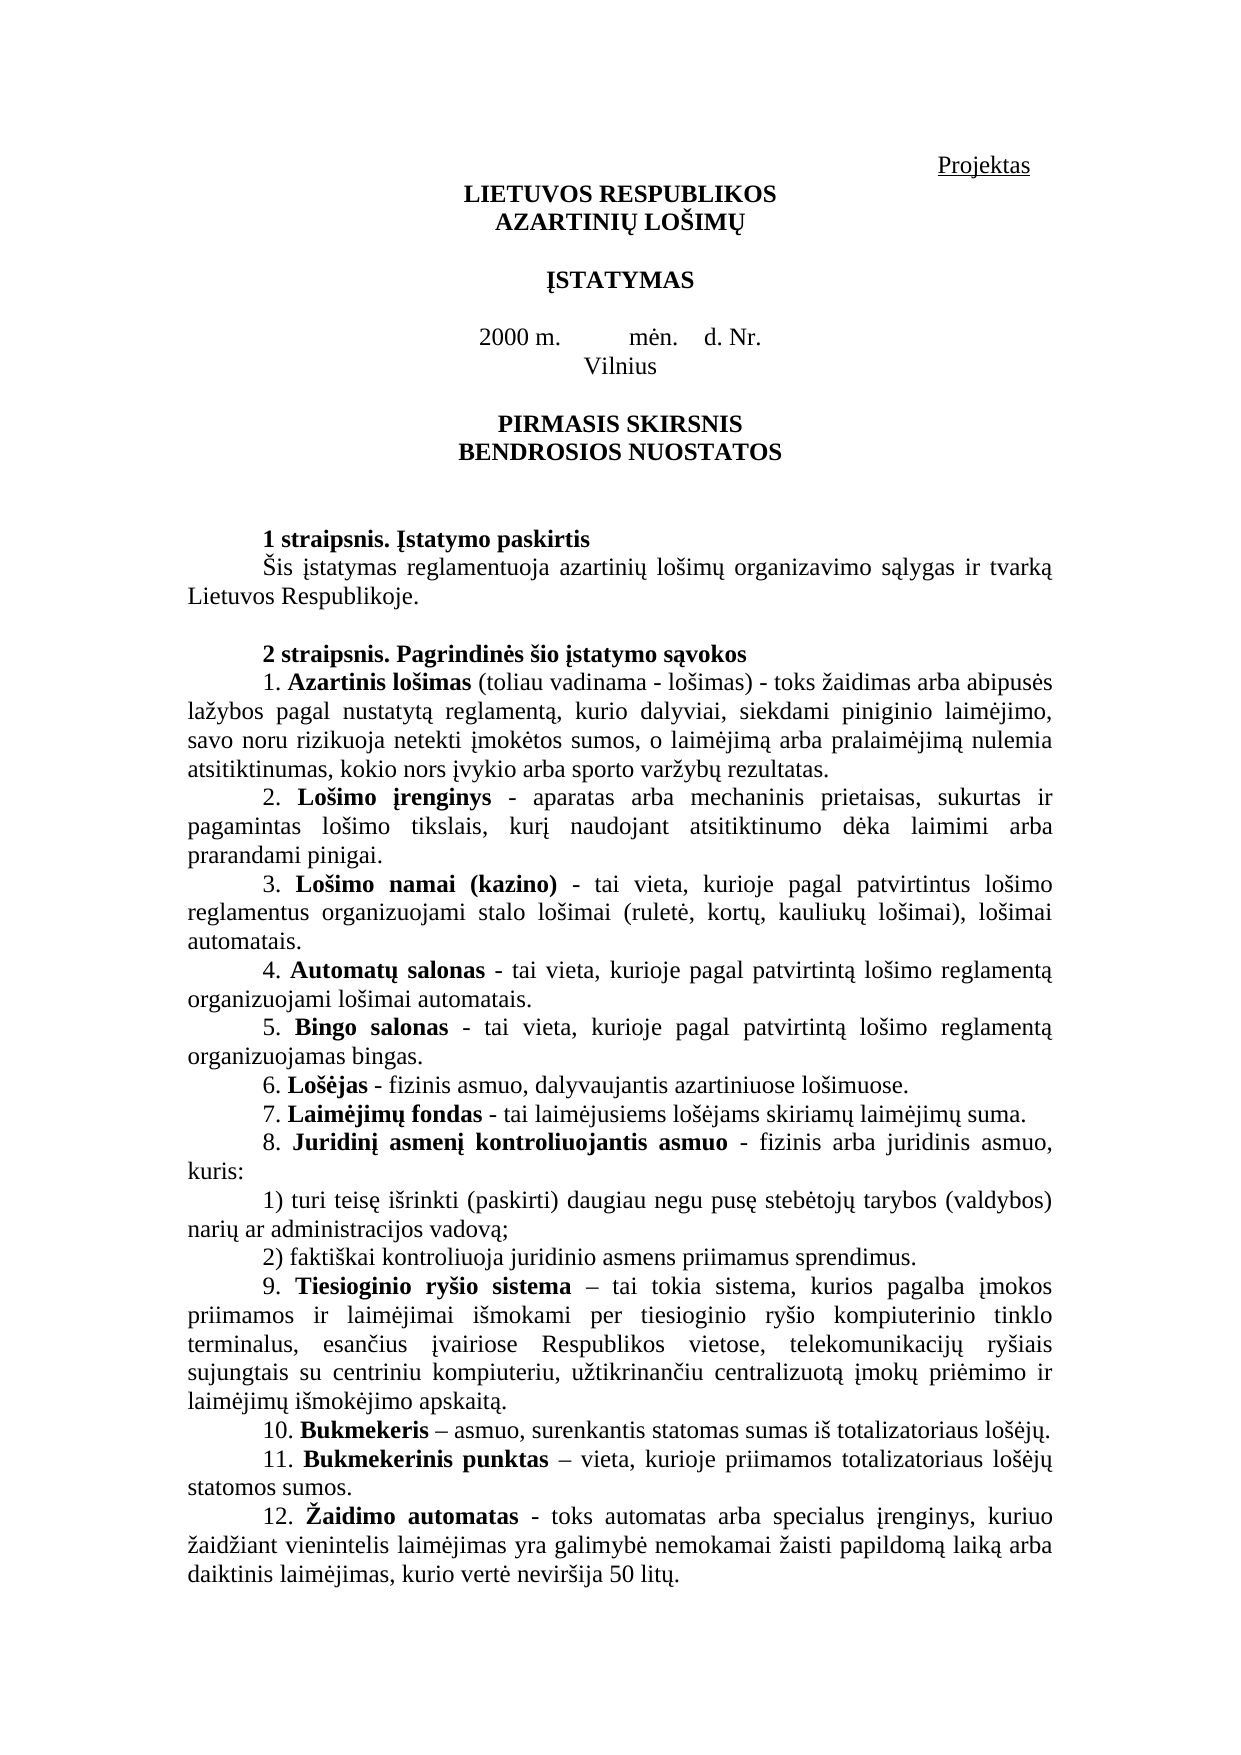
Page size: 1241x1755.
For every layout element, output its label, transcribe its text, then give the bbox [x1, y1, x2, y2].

text 10. Bukmekeris – asmuo, surenkantis statomas sumas iš totalizatoriaus lošėjų. [187, 1415, 1053, 1444]
text LIETUVOS RESPUBLIKOS [187, 179, 1053, 207]
text Projektas [187, 150, 1053, 179]
text PIRMASIS SKIRSNIS [187, 409, 1053, 437]
text 9. Tiesioginio ryšio sistema – tai tokia sistema, kurios pagalba įmokos priimamos ir laimėjimai išmokami per tiesioginio ryšio kompiuterinio tinklo terminalus, esančius įvairiose Respublikos vietose, telekomunikacijų ryšiais sujungtais su centriniu kompiuteriu, užtikrinančiu centralizuotą įmokų priėmimo ir laimėjimų išmokėjimo apskaitą. [187, 1271, 1053, 1415]
text BENDROSIOS NUOSTATOS [187, 437, 1053, 466]
text 2) faktiškai kontroliuoja juridinio asmens priimamus sprendimus. [187, 1242, 1053, 1271]
text ĮSTATYMAS [187, 265, 1053, 294]
text 5. Bingo salonas - tai vieta, kurioje pagal patvirtintą lošimo reglamentą organizuojamas bingas. [187, 1012, 1053, 1070]
text 11. Bukmekerinis punktas – vieta, kurioje priimamos totalizatoriaus lošėjų statomos sumos. [187, 1444, 1053, 1501]
text 8. Juridinį asmenį kontroliuojantis asmuo - fizinis arba juridinis asmuo, kuris: [187, 1127, 1053, 1185]
text AZARTINIŲ LOŠIMŲ [187, 207, 1053, 236]
text 2 straipsnis. Pagrindinės šio įstatymo sąvokos [187, 639, 1053, 667]
text 1) turi teisę išrinkti (paskirti) daugiau negu pusę stebėtojų tarybos (valdybos) narių ar administracijos vadovą; [187, 1185, 1053, 1242]
text Šis įstatymas reglamentuoja azartinių lošimų organizavimo sąlygas ir tvarką Lietuvos Respublikoje. [187, 552, 1053, 610]
text 2000 m. mėn. d. Nr. [187, 322, 1053, 351]
text 7. Laimėjimų fondas - tai laimėjusiems lošėjams skiriamų laimėjimų suma. [187, 1099, 1053, 1127]
text Vilnius [187, 351, 1053, 380]
text 3. Lošimo namai (kazino) - tai vieta, kurioje pagal patvirtintus lošimo reglamentus organizuojami stalo lošimai (ruletė, kortų, kauliukų lošimai), lošimai automatais. [187, 869, 1053, 955]
text 12. Žaidimo automatas - toks automatas arba specialus įrenginys, kuriuo žaidžiant vienintelis laimėjimas yra galimybė nemokamai žaisti papildomą laiką arba daiktinis laimėjimas, kurio vertė neviršija 50 litų. [187, 1501, 1053, 1587]
text 4. Automatų salonas - tai vieta, kurioje pagal patvirtintą lošimo reglamentą organizuojami lošimai automatais. [187, 955, 1053, 1012]
text 1 straipsnis. Įstatymo paskirtis [187, 524, 1053, 552]
text 1. Azartinis lošimas (toliau vadinama - lošimas) - toks žaidimas arba abipusės lažybos pagal nustatytą reglamentą, kurio dalyviai, siekdami piniginio laimėjimo, savo noru rizikuoja netekti įmokėtos sumos, o laimėjimą arba pralaimėjimą nulemia atsitiktinumas, kokio nors įvykio arba sporto varžybų rezultatas. [187, 667, 1053, 782]
text 2. Lošimo įrenginys - aparatas arba mechaninis prietaisas, sukurtas ir pagamintas lošimo tikslais, kurį naudojant atsitiktinumo dėka laimimi arba prarandami pinigai. [187, 782, 1053, 869]
text 6. Lošėjas - fizinis asmuo, dalyvaujantis azartiniuose lošimuose. [187, 1070, 1053, 1099]
